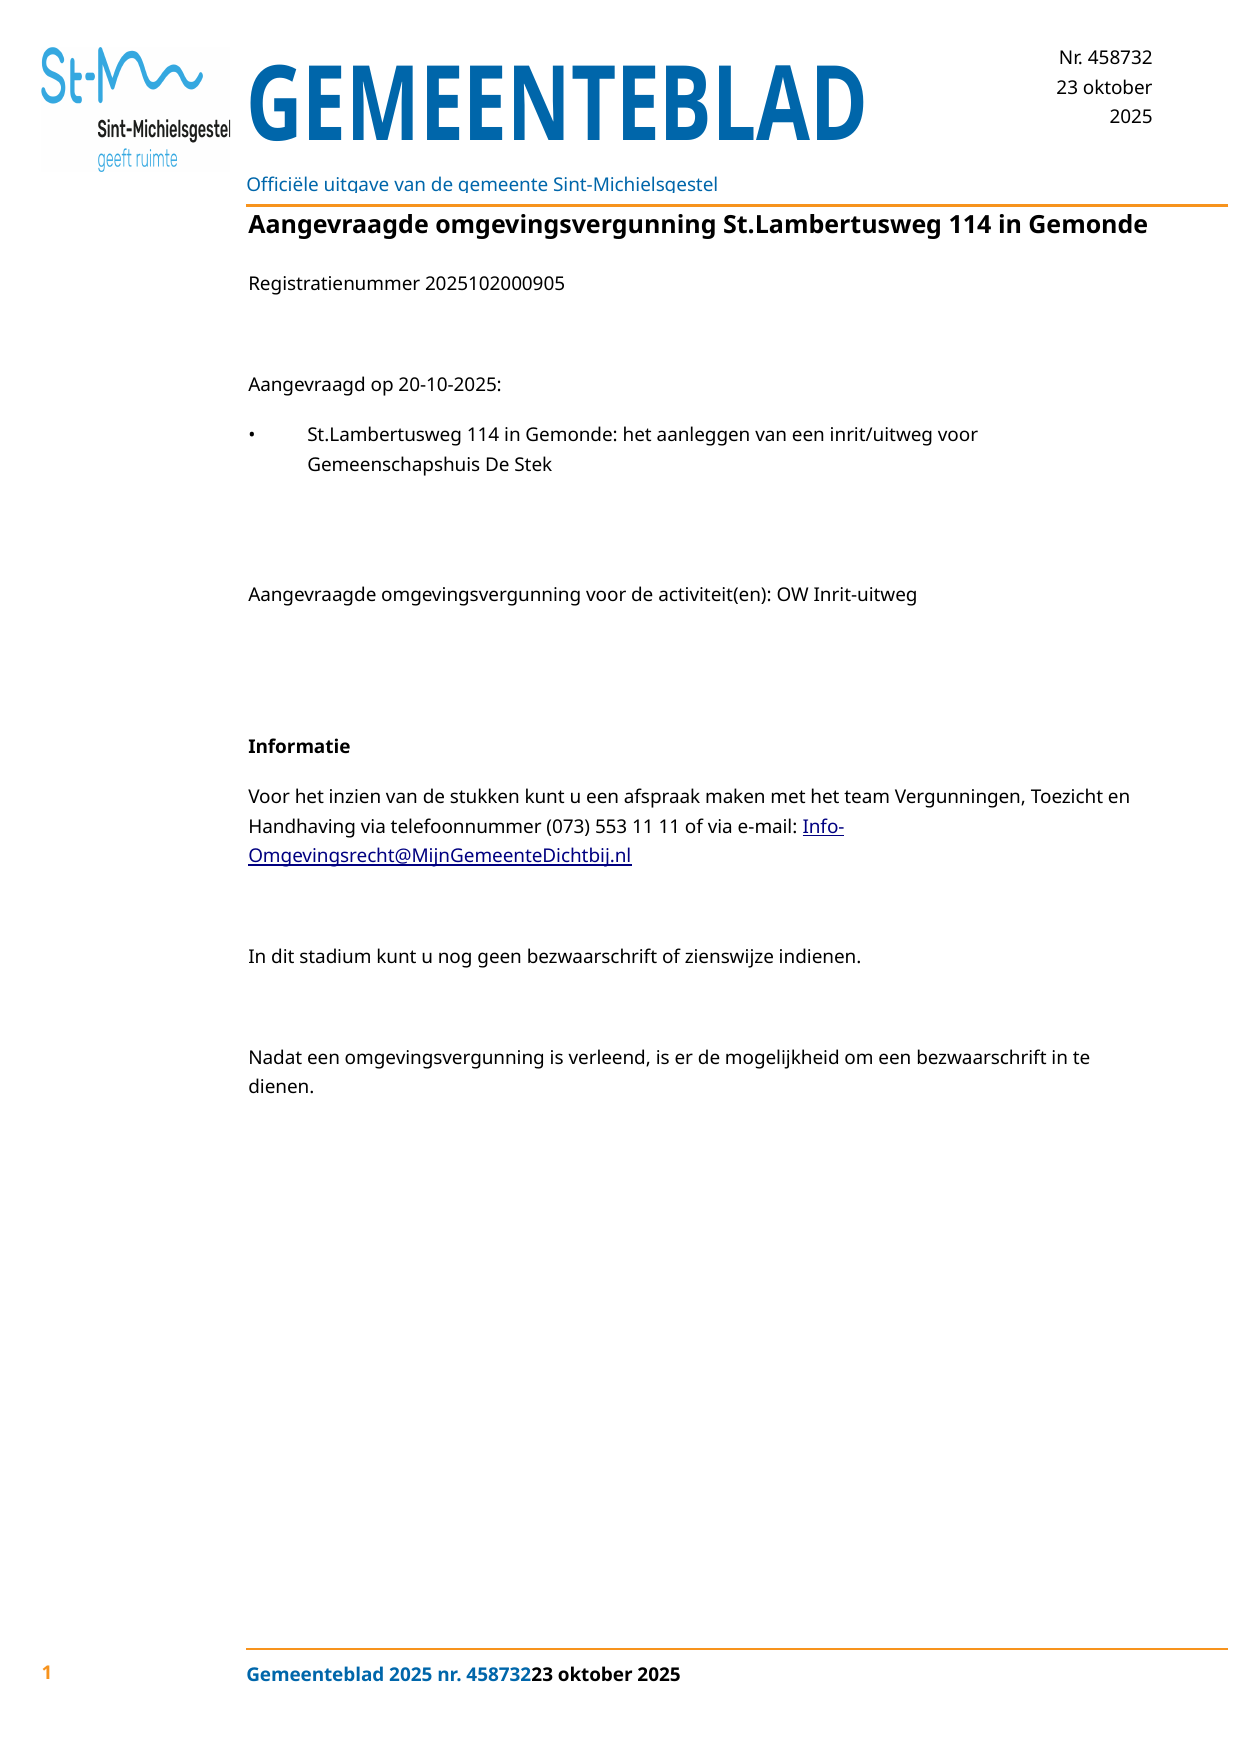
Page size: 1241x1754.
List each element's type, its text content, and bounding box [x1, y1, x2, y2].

text Informatie [248, 733, 1152, 758]
text Aangevraagde omgevingsvergunning voor de activiteit(en): OW Inrit-uitweg [248, 582, 1152, 607]
text Voor het inzien van de stukken kunt u een afspraak maken met het team Vergunningen, Toezicht en Handhaving via telefoonnummer (073) 553 11 11 of via e-mail: Info-Omgevingsrecht@MijnGemeenteDichtbij.nl [248, 783, 1152, 868]
text In dit stadium kunt u nog geen bezwaarschrift of zienswijze indienen. [248, 943, 1152, 969]
list St.Lambertusweg 114 in Gemonde: het aanleggen van een inrit/uitweg voor Gemeenschapshuis De Stek [248, 422, 1152, 477]
picture [41, 47, 231, 172]
text Registratienummer 2025102000905 [248, 270, 1152, 296]
text Nadat een omgevingsvergunning is verleend, is er de mogelijkheid om een bezwaarschrift in te dienen. [248, 1044, 1152, 1099]
text Aangevraagde omgevingsvergunning St.Lambertusweg 114 in Gemonde [248, 207, 1152, 241]
text Aangevraagd op 20-10-2025: [248, 371, 1152, 397]
